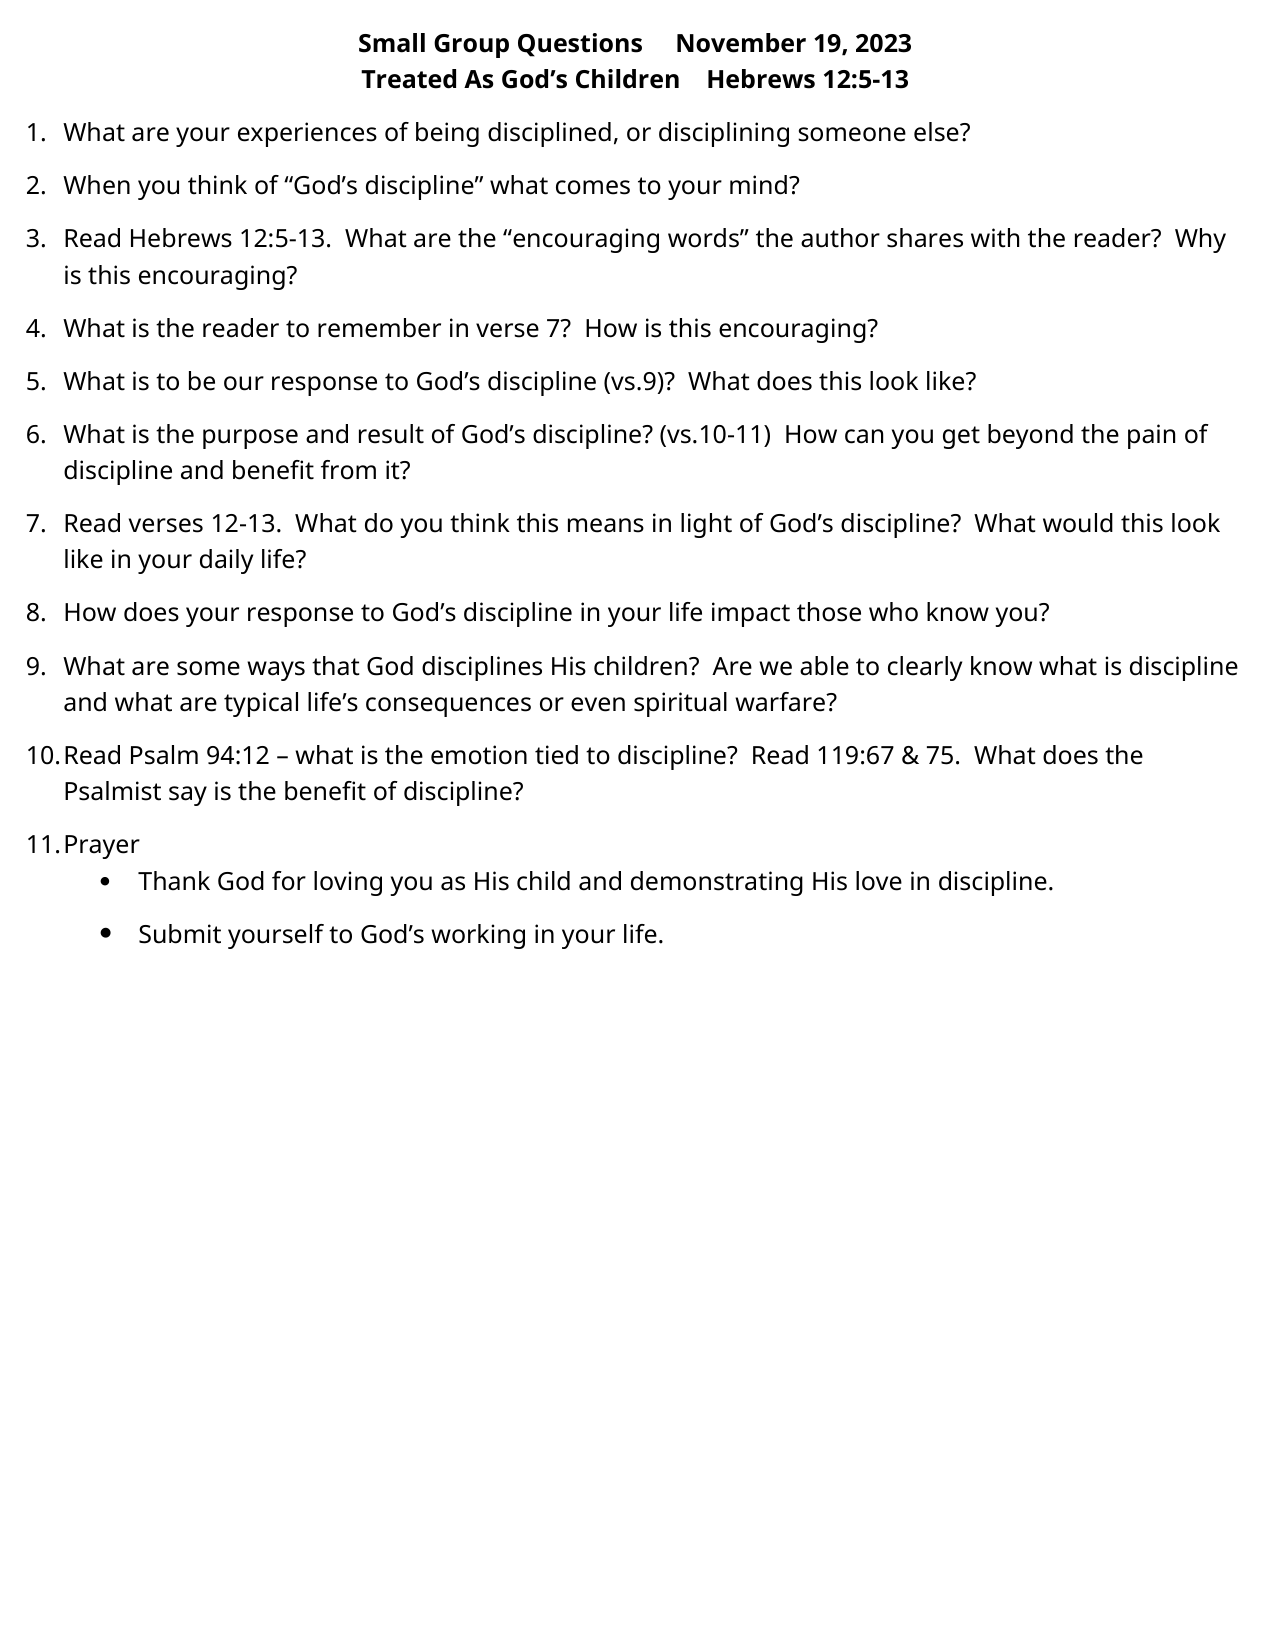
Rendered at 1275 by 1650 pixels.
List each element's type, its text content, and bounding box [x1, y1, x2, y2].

list Read Hebrews 12:5-13. What are the “encouraging words” the author shares with the reader? Why is this encouraging? [26, 221, 1245, 291]
list What is to be our response to God’s discipline (vs.9)? What does this look like? [26, 363, 1245, 397]
list What is the reader to remember in verse 7? How is this encouraging? [26, 310, 1245, 344]
list Read verses 12-13. What do you think this means in light of God’s discipline? What would this look like in your daily life? [26, 506, 1245, 576]
list What are your experiences of being disciplined, or disciplining someone else? [26, 115, 1245, 149]
text Small Group Questions November 19, 2023 [26, 26, 1245, 59]
list What is the purpose and result of God’s discipline? (vs.10-11) How can you get beyond the pain of discipline and benefit from it? [26, 416, 1245, 487]
list Thank God for loving you as His child and demonstrating His love in discipline. [101, 863, 1245, 897]
list Prayer [26, 827, 1245, 861]
text Treated As God’s Children Hebrews 12:5-13 [26, 62, 1245, 96]
list Submit yourself to God’s working in your life. [101, 916, 1245, 950]
list How does your response to God’s discipline in your life impact those who know you? [26, 595, 1245, 629]
list What are some ways that God disciplines His children? Are we able to clearly know what is discipline and what are typical life’s consequences or even spiritual warfare? [26, 648, 1245, 718]
list Read Psalm 94:12 – what is the emotion tied to discipline? Read 119:67 & 75. What does the Psalmist say is the benefit of discipline? [26, 737, 1245, 808]
list When you think of “God’s discipline” what comes to your mind? [26, 168, 1245, 202]
